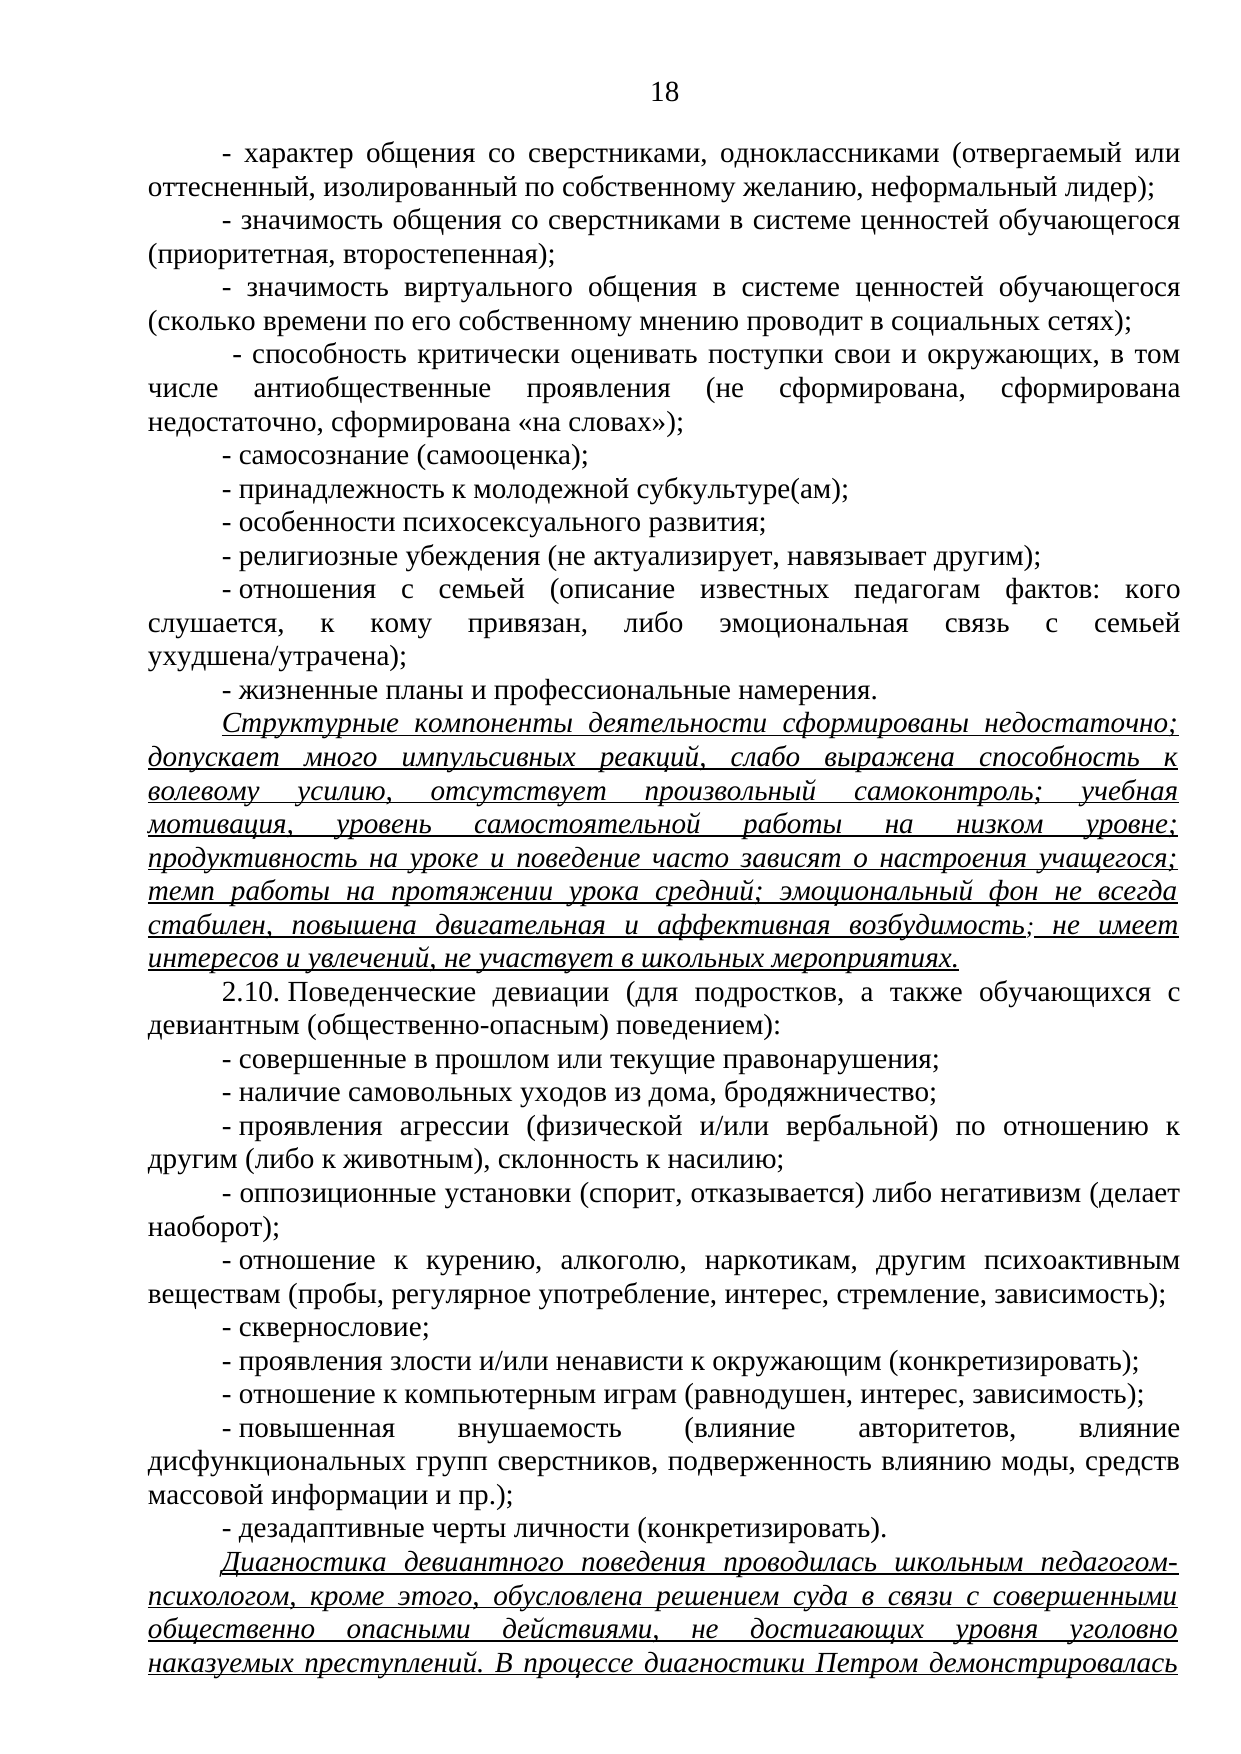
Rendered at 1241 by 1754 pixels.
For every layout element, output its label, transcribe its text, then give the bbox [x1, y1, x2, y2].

text - отношение к компьютерным играм (равнодушен, интерес, зависимость); [148, 1376, 1181, 1410]
text - проявления злости и/или ненависти к окружающим (конкретизировать); [148, 1343, 1181, 1376]
text - значимость виртуального общения в системе ценностей обучающегося (сколько времени по его собственному мнению проводит в социальных сетях); [148, 269, 1181, 337]
text - религиозные убеждения (не актуализирует, навязывает другим); [148, 538, 1181, 571]
text - отношения с семьей (описание известных педагогам фактов: кого слушается, к кому привязан, либо эмоциональная связь с семьей ухудшена/утрачена); [148, 571, 1181, 672]
text - оппозиционные установки (спорит, отказывается) либо негативизм (делает наоборот); [148, 1175, 1181, 1242]
text 2.10. Поведенческие девиации (для подростков, а также обучающихся с девиантным (общественно-опасным) поведением): [148, 974, 1181, 1041]
text - принадлежность к молодежной субкультуре(ам); [148, 471, 1181, 504]
text - значимость общения со сверстниками в системе ценностей обучающегося (приоритетная, второстепенная); [148, 202, 1181, 269]
text - наличие самовольных уходов из дома, бродяжничество; [148, 1074, 1181, 1108]
text - способность критически оценивать поступки свои и окружающих, в том числе антиобщественные проявления (не сформирована, сформирована недостаточно, сформирована «на словах»); [148, 337, 1181, 437]
text - особенности психосексуального развития; [148, 504, 1181, 538]
text - повышенная внушаемость (влияние авторитетов, влияние дисфункциональных групп сверстников, подверженность влиянию моды, средств массовой информации и пр.); [148, 1410, 1181, 1511]
text - характер общения со сверстниками, одноклассниками (отвергаемый или оттесненный, изолированный по собственному желанию, неформальный лидер); [148, 135, 1181, 202]
text - жизненные планы и профессиональные намерения. [148, 672, 1181, 706]
text - самосознание (самооценка); [148, 437, 1181, 471]
text - сквернословие; [148, 1309, 1181, 1343]
text Структурные компоненты деятельности сформированы недостаточно; допускает много импульсивных реакций, слабо выражена способность к волевому усилию, отсутствует произвольный самоконтроль; учебная мотивация, уровень самостоятельной работы на низком уровне; продуктивность на уроке и поведение часто зависят о настроения учащегося; темп работы на протяжении урока средний; эмоциональный фон не всегда стабилен, повышена двигательная и аффективная возбудимость; не имеет интересов и увлечений, не участвует в школьных мероприятиях. [148, 706, 1181, 974]
text - дезадаптивные черты личности (конкретизировать). [148, 1511, 1181, 1544]
text Диагностика девиантного поведения проводилась школьным педагогом-психологом, кроме этого, обусловлена решением суда в связи с совершенными общественно опасными действиями, не достигающих уровня уголовно наказуемых преступлений. В процессе диагностики Петром демонстрировалась [148, 1544, 1181, 1678]
text - проявления агрессии (физической и/или вербальной) по отношению к другим (либо к животным), склонность к насилию; [148, 1108, 1181, 1175]
text - совершенные в прошлом или текущие правонарушения; [148, 1041, 1181, 1074]
text - отношение к курению, алкоголю, наркотикам, другим психоактивным веществам (пробы, регулярное употребление, интерес, стремление, зависимость); [148, 1242, 1181, 1309]
